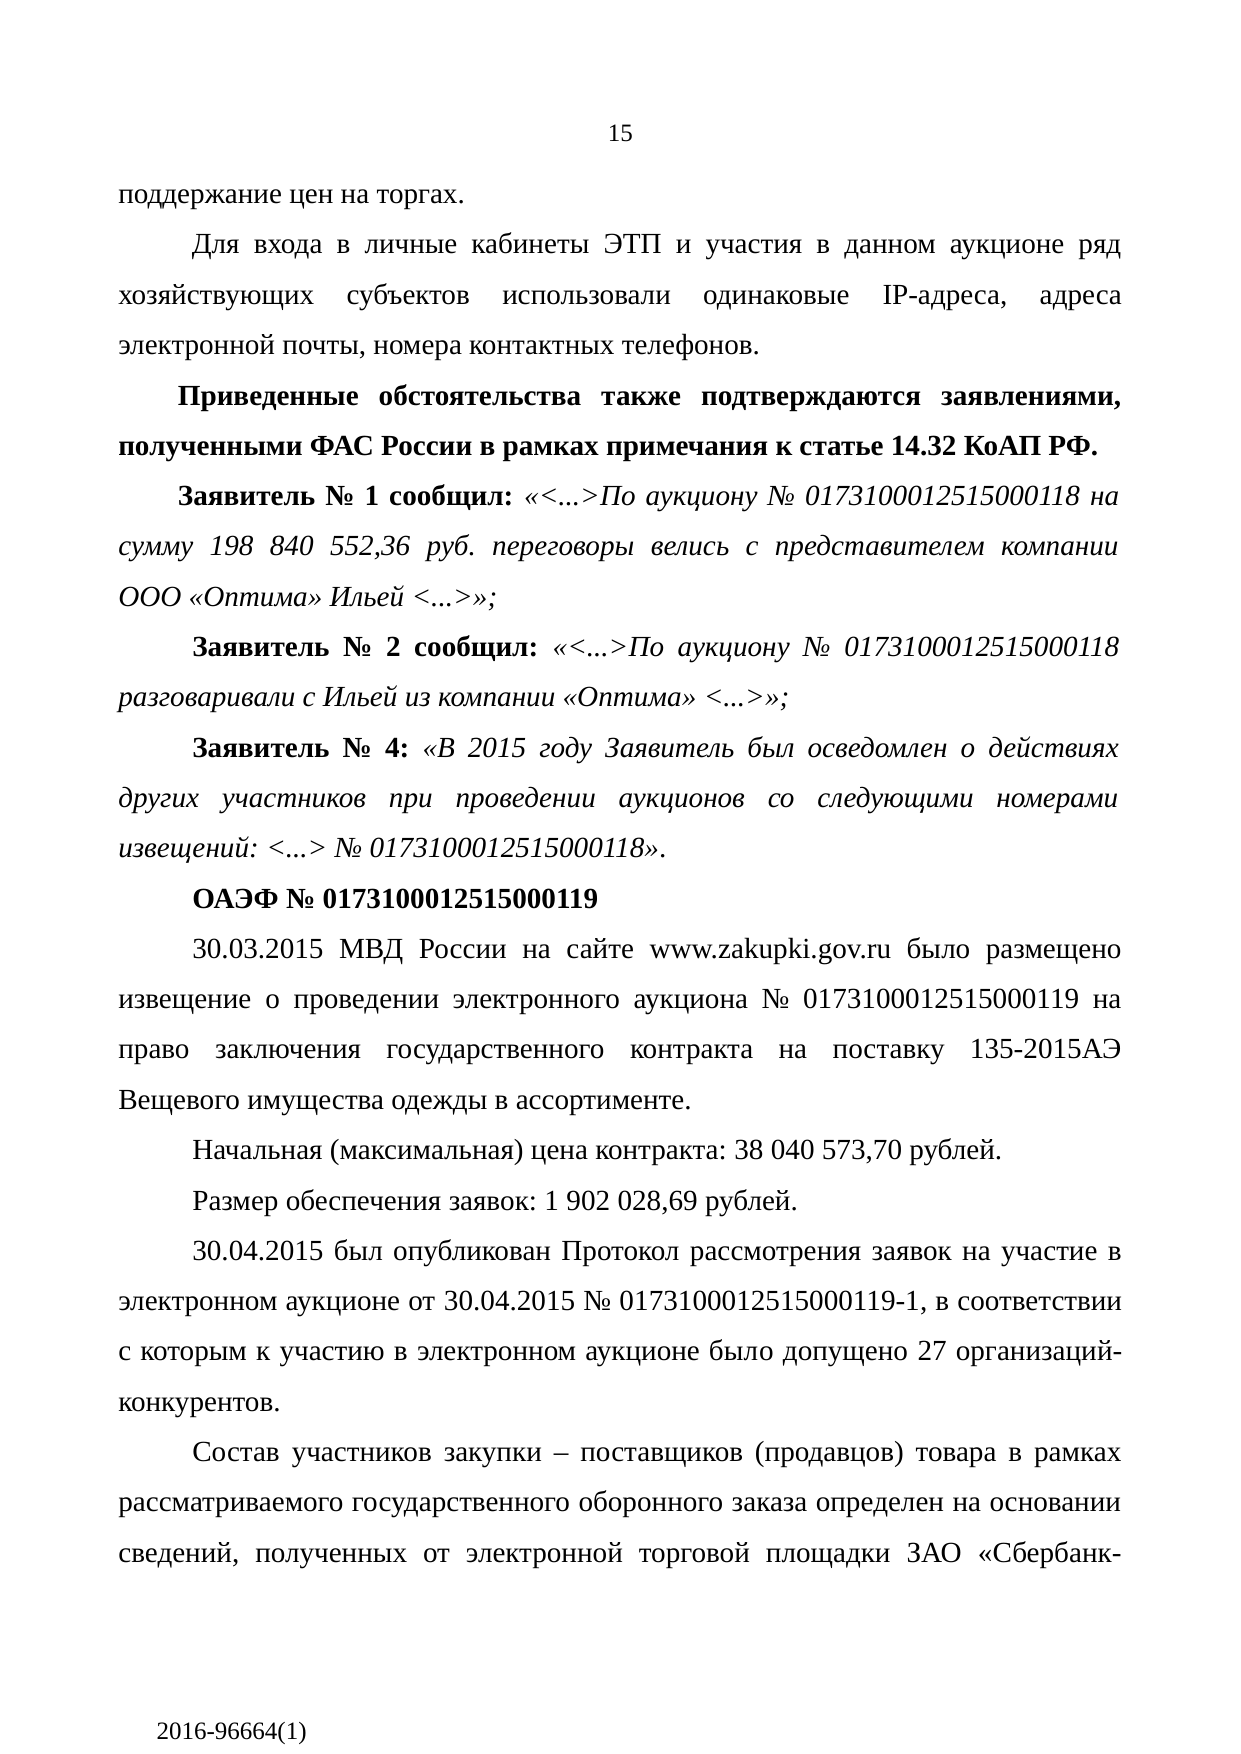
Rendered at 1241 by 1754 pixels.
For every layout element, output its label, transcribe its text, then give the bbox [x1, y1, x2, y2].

text Заявитель № 1 сообщил: «<...>По аукциону № 0173100012515000118 на сумму 198 840 552,36 руб. переговоры велись с представителем компании ООО «Оптима» Ильей <...>»; [118, 478, 1122, 612]
text Начальная (максимальная) цена контракта: 38 040 573,70 рублей. [118, 1132, 1122, 1166]
text Состав участников закупки – поставщиков (продавцов) товара в рамках рассматриваемого государственного оборонного заказа определен на основании сведений, полученных от электронной торговой площадки ЗАО «Сбербанк- [118, 1434, 1122, 1568]
text 30.03.2015 МВД России на сайте www.zakupki.gov.ru было размещено извещение о проведении электронного аукциона № 0173100012515000119 на право заключения государственного контракта на поставку 135-2015АЭ Вещевого имущества одежды в ассортименте. [118, 931, 1122, 1116]
text поддержание цен на торгах. [118, 176, 1122, 210]
text Для входа в личные кабинеты ЭТП и участия в данном аукционе ряд хозяйствующих субъектов использовали одинаковые IP-адреса, адреса электронной почты, номера контактных телефонов. [118, 227, 1122, 361]
text ОАЭФ № 0173100012515000119 [118, 881, 1122, 914]
text 30.04.2015 был опубликован Протокол рассмотрения заявок на участие в электронном аукционе от 30.04.2015 № 0173100012515000119-1, в соответствии с которым к участию в электронном аукционе было допущено 27 организаций-конкурентов. [118, 1233, 1122, 1417]
text Размер обеспечения заявок: 1 902 028,69 рублей. [118, 1183, 1122, 1216]
text Приведенные обстоятельства также подтверждаются заявлениями, полученными ФАС России в рамках примечания к статье 14.32 КоАП РФ. [118, 378, 1122, 461]
text Заявитель № 4: «В 2015 году Заявитель был осведомлен о действиях других участников при проведении аукционов со следующими номерами извещений: <...> № 0173100012515000118». [118, 730, 1122, 864]
text Заявитель № 2 сообщил: «<...>По аукциону № 0173100012515000118 разговаривали с Ильей из компании «Оптима» <...>»; [118, 629, 1122, 713]
